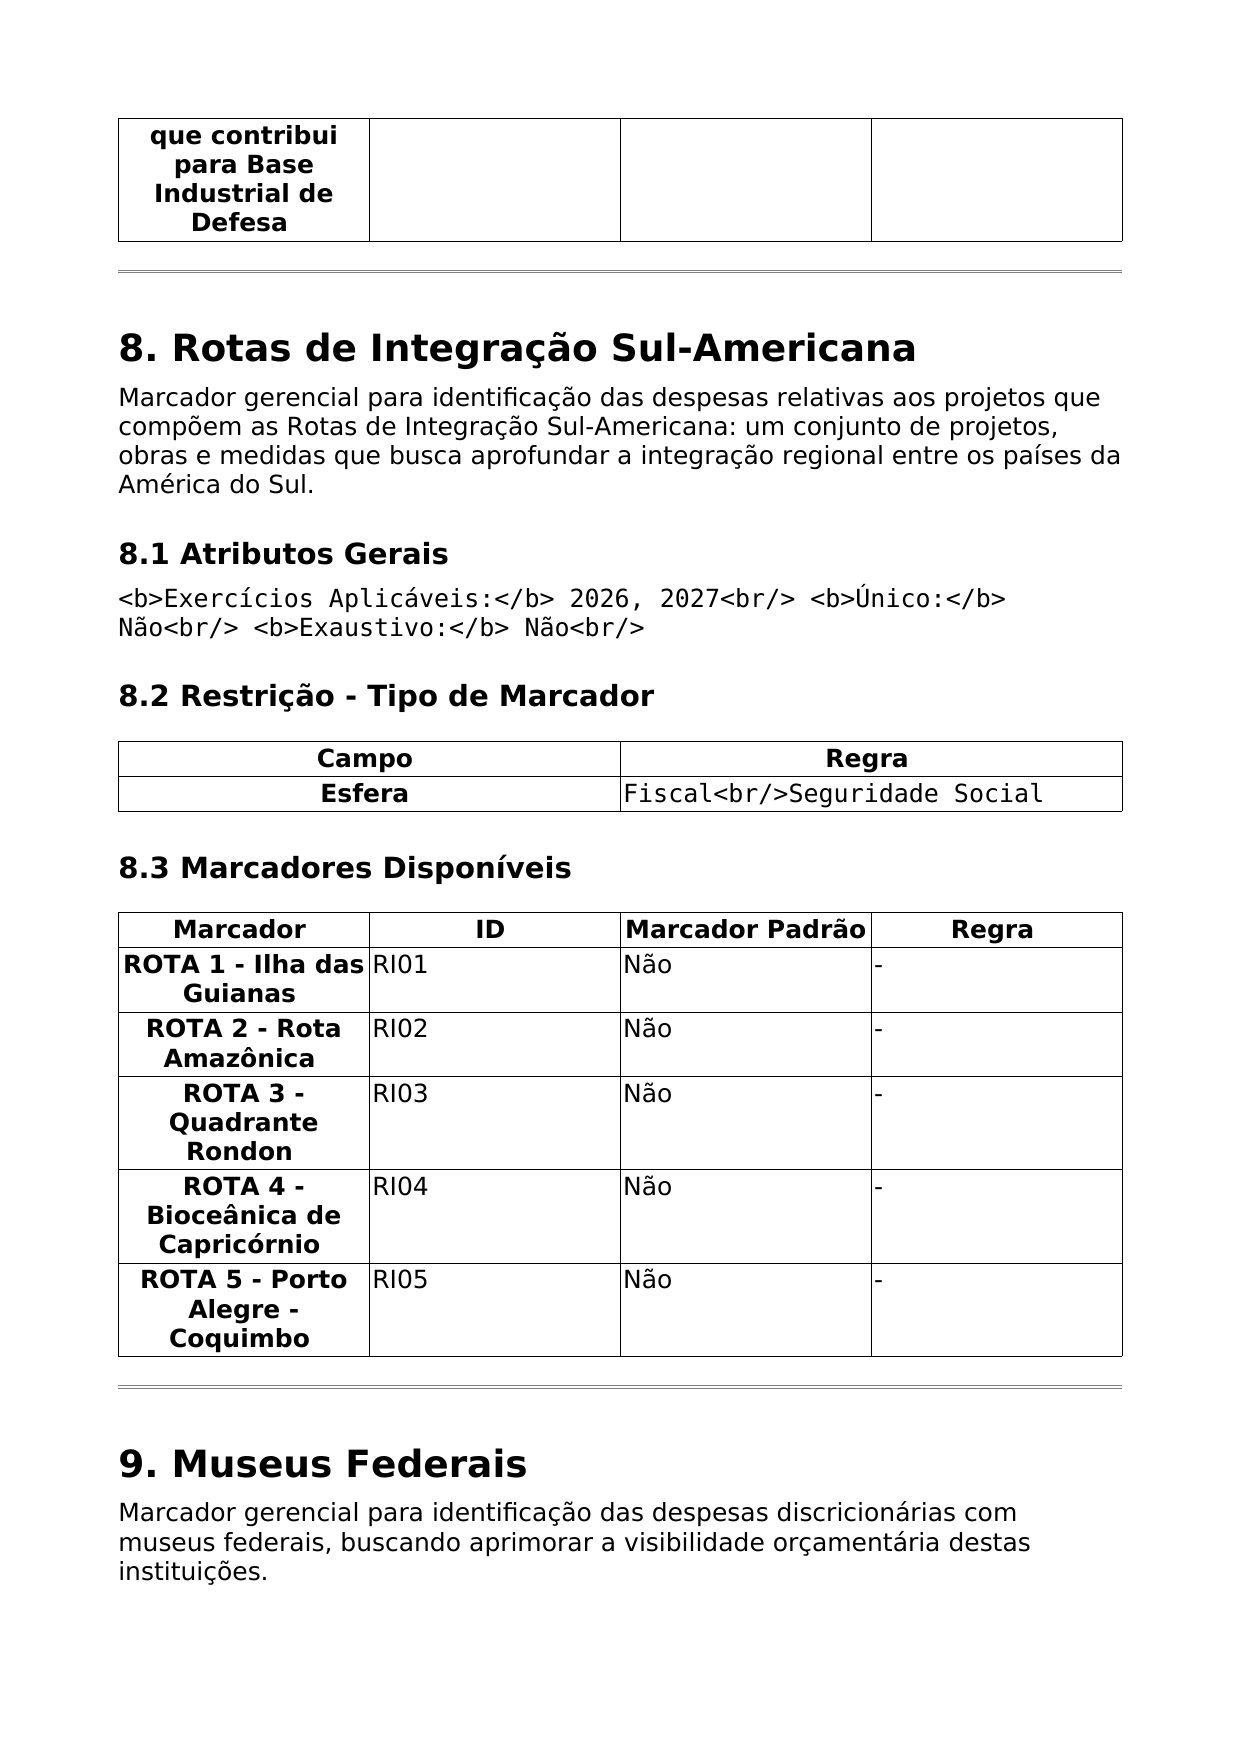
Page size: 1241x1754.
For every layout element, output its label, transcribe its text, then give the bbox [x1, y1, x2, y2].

text <b>Exercícios Aplicáveis:</b> 2026, 2027<br/> <b>Único:</b> Não<br/> <b>Exaustivo:</b> Não<br/> [118, 584, 1122, 642]
table_header Regra [621, 742, 1122, 776]
table_cell Não [621, 1264, 871, 1356]
table_cell RI02 [370, 1013, 620, 1076]
table_cell ROTA 1 - Ilha das Guianas [119, 948, 369, 1012]
subtitle 8.3 Marcadores Disponíveis [118, 851, 1122, 885]
subtitle 8. Rotas de Integração Sul-Americana [118, 327, 1122, 371]
text Marcador gerencial para identificação das despesas discricionárias com museus federais, buscando aprimorar a visibilidade orçamentária destas instituições. [118, 1498, 1122, 1586]
subtitle 8.1 Atributos Gerais [118, 537, 1122, 571]
table_cell Esfera [119, 777, 620, 811]
table_cell ROTA 5 - Porto Alegre - Coquimbo [119, 1264, 369, 1356]
table_cell - [872, 1264, 1122, 1356]
subtitle 8.2 Restrição - Tipo de Marcador [118, 679, 1122, 713]
table_cell - [872, 1077, 1122, 1169]
table_header Regra [872, 913, 1122, 947]
table_cell Não [621, 1077, 871, 1169]
table_cell Não [621, 1013, 871, 1076]
table_cell ROTA 3 - Quadrante Rondon [119, 1077, 369, 1169]
table_cell ROTA 2 - Rota Amazônica [119, 1013, 369, 1076]
text Marcador gerencial para identificação das despesas relativas aos projetos que compõem as Rotas de Integração Sul-Americana: um conjunto de projetos, obras e medidas que busca aprofundar a integração regional entre os países da América do Sul. [118, 383, 1122, 500]
table_cell Não [621, 1170, 871, 1263]
table_header ID [370, 913, 620, 947]
table_cell RI05 [370, 1264, 620, 1356]
table_cell - [872, 119, 1122, 241]
table_header Marcador Padrão [621, 913, 871, 947]
table_cell RI04 [370, 1170, 620, 1263]
table_cell Fiscal<br/>Seguridade Social [621, 777, 1122, 811]
table_cell RI03 [370, 1077, 620, 1169]
table_cell - [872, 1013, 1122, 1076]
table_header Marcador [119, 913, 369, 947]
table_cell ROTA 4 - Bioceânica de Capricórnio [119, 1170, 369, 1263]
table_cell RI01 [370, 948, 620, 1012]
table_cell [621, 119, 871, 241]
table_header Campo [119, 742, 620, 776]
table_cell [370, 119, 620, 241]
table_cell - [872, 948, 1122, 1012]
subtitle 9. Museus Federais [118, 1442, 1122, 1486]
table_cell - [872, 1170, 1122, 1263]
table_cell Não [621, 948, 871, 1012]
table_cell que contribui para Base Industrial de Defesa [119, 119, 369, 241]
